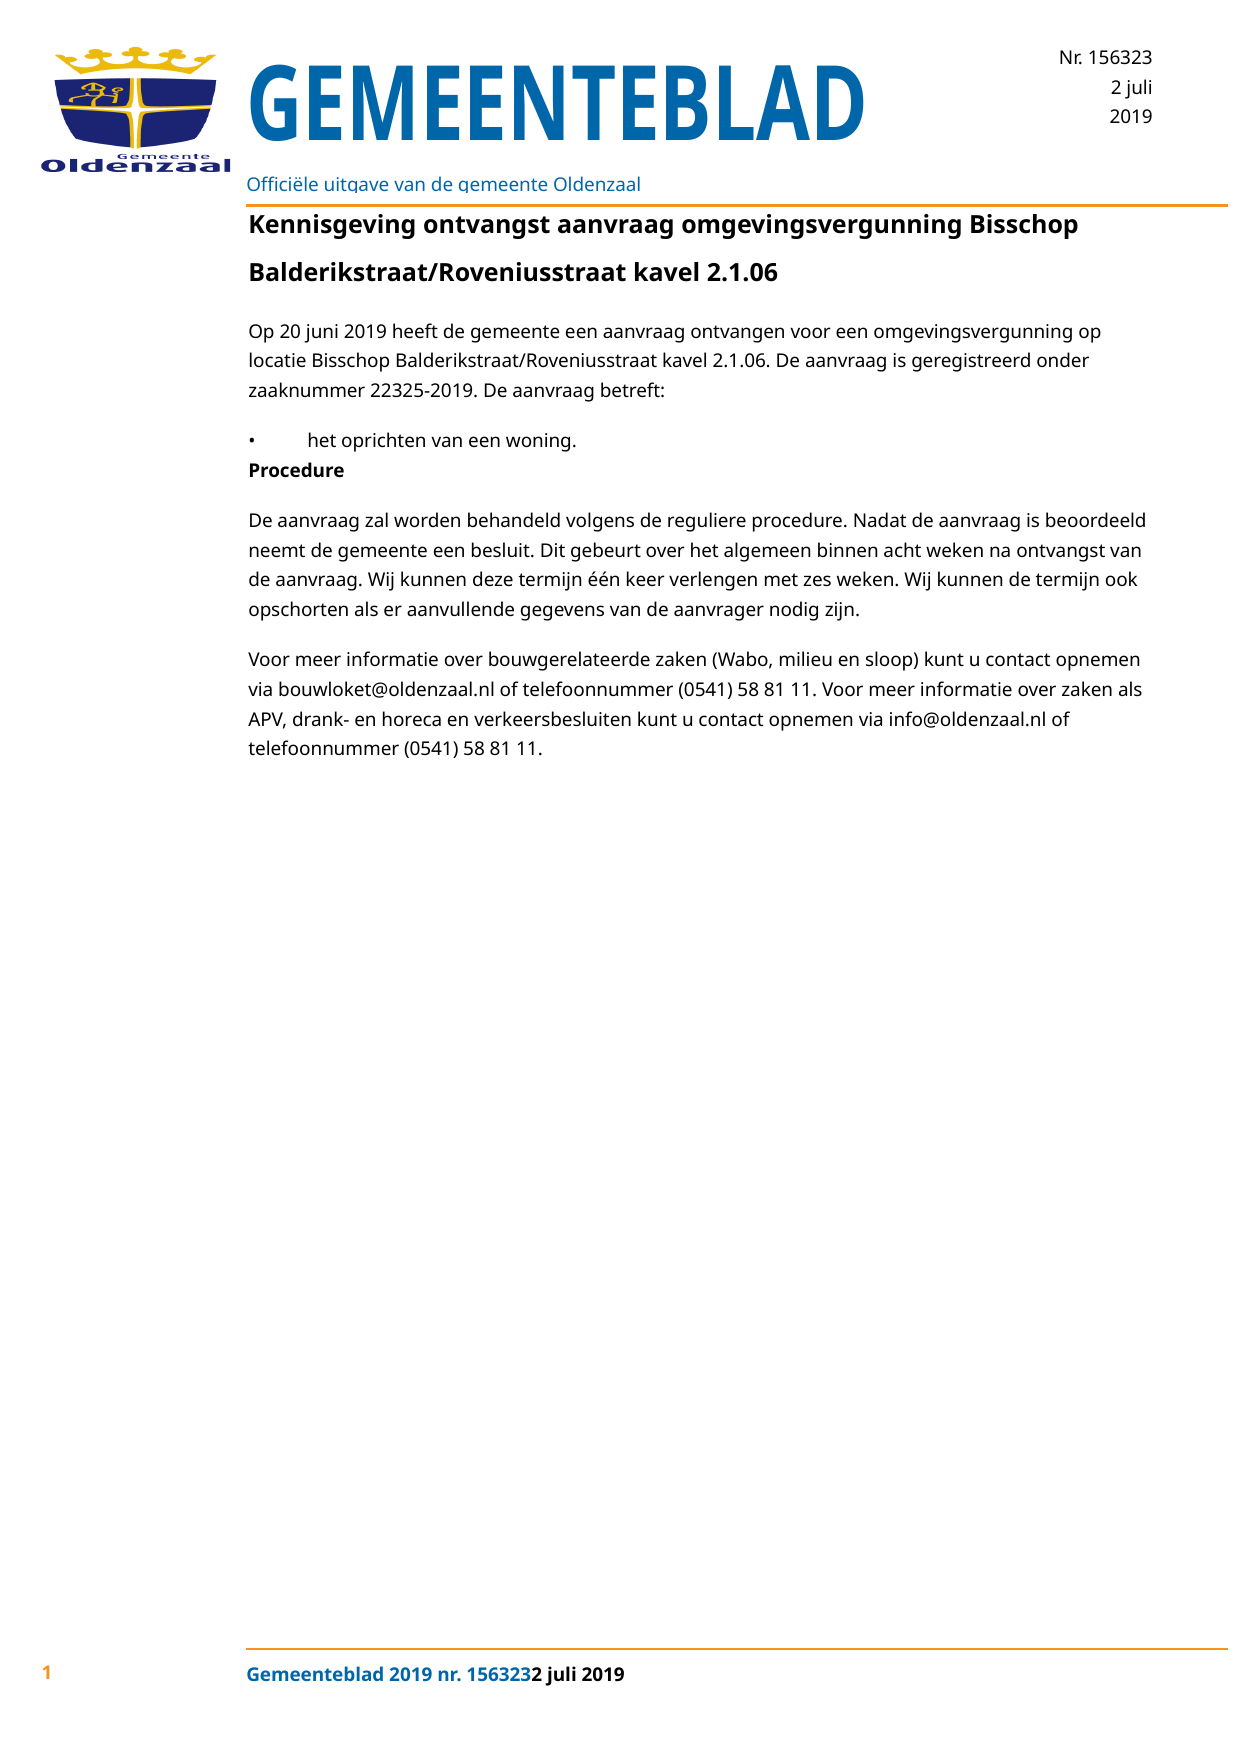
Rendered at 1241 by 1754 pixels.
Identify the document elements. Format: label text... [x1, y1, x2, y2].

text Procedure [248, 457, 1152, 483]
text Kennisgeving ontvangst aanvraag omgevingsvergunning Bisschop Balderikstraat/Roveniusstraat kavel 2.1.06 [248, 207, 1152, 288]
text De aanvraag zal worden behandeld volgens de reguliere procedure. Nadat de aanvraag is beoordeeld neemt de gemeente een besluit. Dit gebeurt over het algemeen binnen acht weken na ontvangst van de aanvraag. Wij kunnen deze termijn één keer verlengen met zes weken. Wij kunnen de termijn ook opschorten als er aanvullende gegevens van de aanvrager nodig zijn. [248, 507, 1152, 622]
list het oprichten van een woning. [248, 427, 1152, 453]
text Voor meer informatie over bouwgerelateerde zaken (Wabo, milieu en sloop) kunt u contact opnemen via bouwloket@oldenzaal.nl of telefoonnummer (0541) 58 81 11. Voor meer informatie over zaken als APV, drank- en horeca en verkeersbesluiten kunt u contact opnemen via info@oldenzaal.nl of telefoonnummer (0541) 58 81 11. [248, 647, 1152, 761]
picture [41, 47, 231, 172]
text Op 20 juni 2019 heeft de gemeente een aanvraag ontvangen voor een omgevingsvergunning op locatie Bisschop Balderikstraat/Roveniusstraat kavel 2.1.06. De aanvraag is geregistreerd onder zaaknummer 22325-2019. De aanvraag betreft: [248, 318, 1152, 403]
